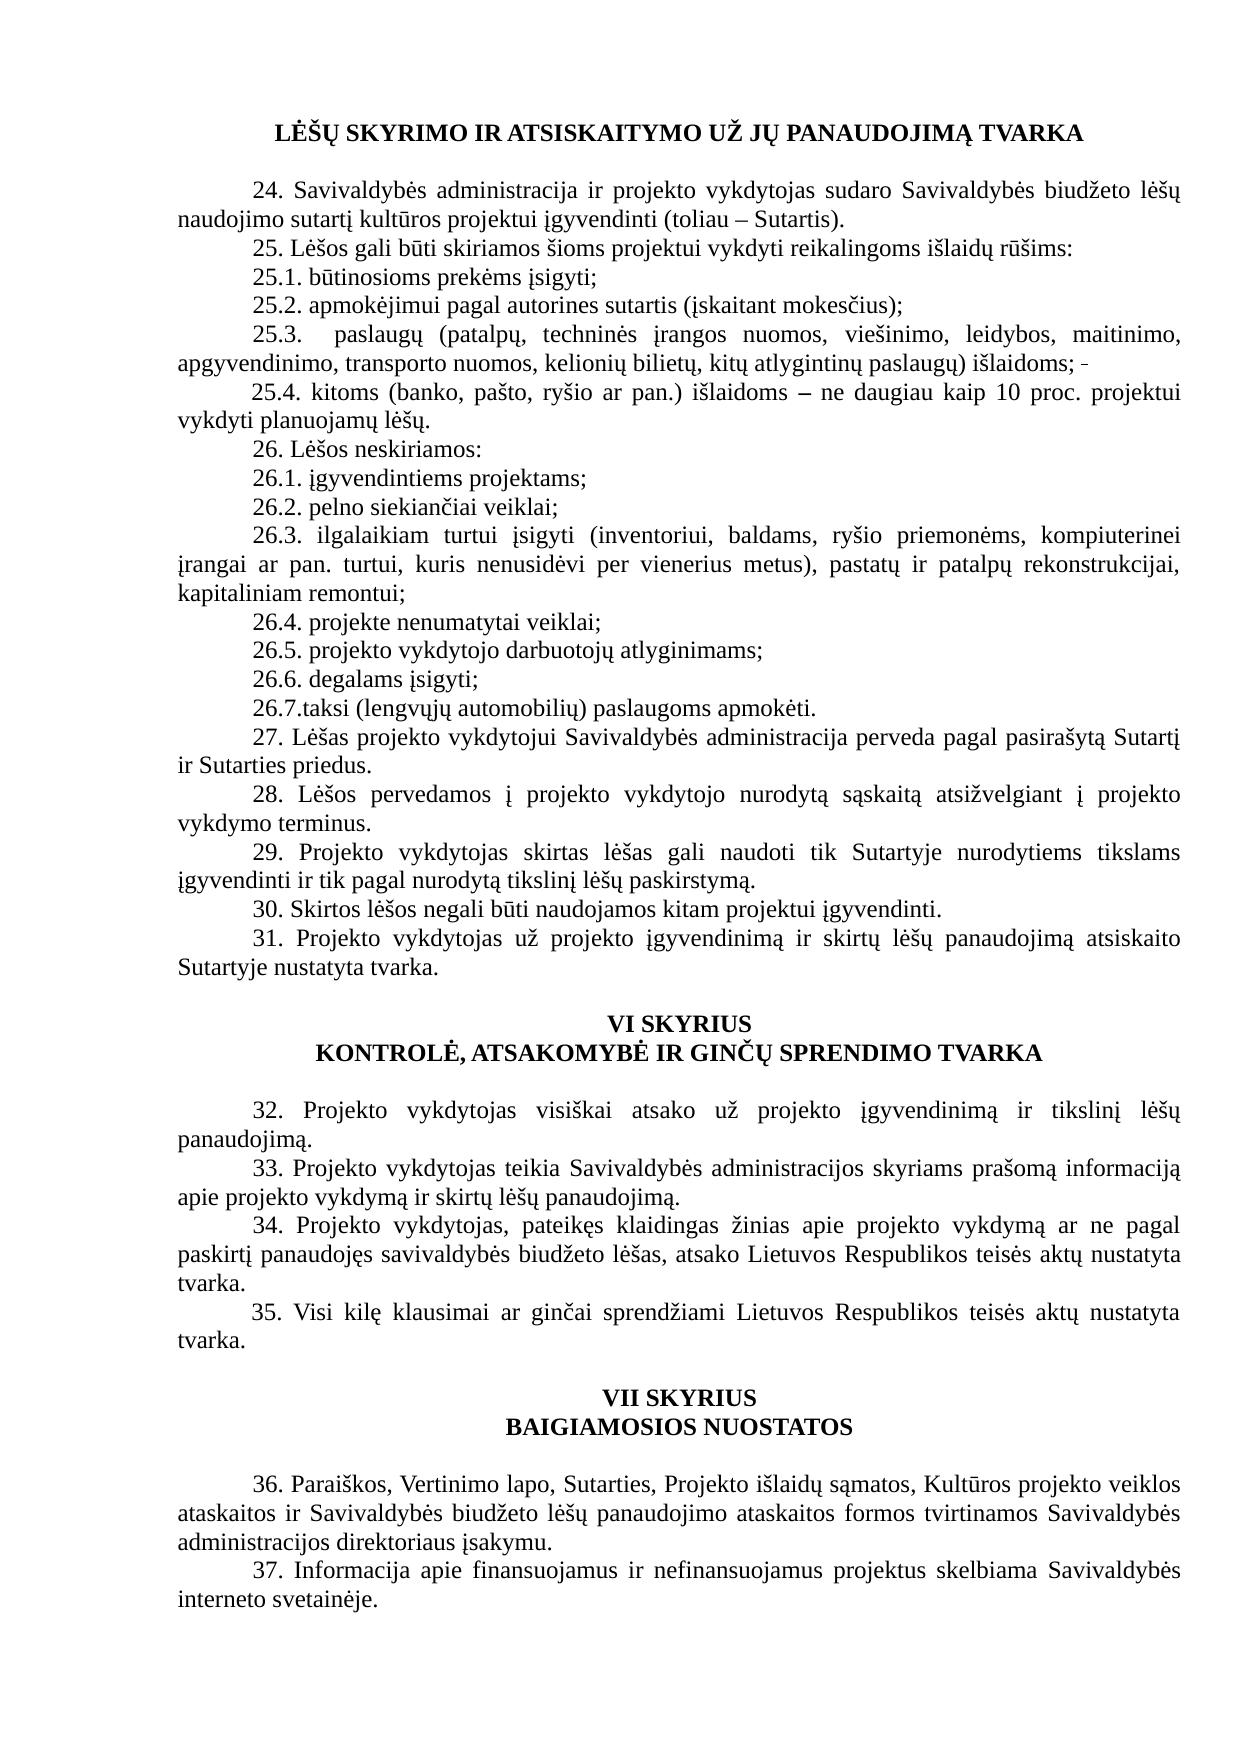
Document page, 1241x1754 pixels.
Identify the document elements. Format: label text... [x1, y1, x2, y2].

text BAIGIAMOSIOS NUOSTATOS [177, 1412, 1181, 1441]
text 27. Lėšas projekto vykdytojui Savivaldybės administracija perveda pagal pasirašytą Sutartį ir Sutarties priedus. [177, 722, 1181, 779]
text 26.3. ilgalaikiam turtui įsigyti (inventoriui, baldams, ryšio priemonėms, kompiuterinei įrangai ar pan. turtui, kuris nenusidėvi per vienerius metus), pastatų ir patalpų rekonstrukcijai, kapitaliniam remontui; [177, 521, 1181, 607]
text 26.2. pelno siekiančiai veiklai; [177, 492, 1181, 521]
text 35. Visi kilę klausimai ar ginčai sprendžiami Lietuvos Respublikos teisės aktų nustatyta tvarka. [177, 1297, 1181, 1354]
text 26.6. degalams įsigyti; [177, 664, 1181, 693]
text 25.4. kitoms (banko, pašto, ryšio ar pan.) išlaidoms – ne daugiau kaip 10 proc. projektui vykdyti planuojamų lėšų. [177, 377, 1181, 434]
text 25.2. apmokėjimui pagal autorines sutartis (įskaitant mokesčius); [177, 291, 1181, 319]
text 31. Projekto vykdytojas už projekto įgyvendinimą ir skirtų lėšų panaudojimą atsiskaito Sutartyje nustatyta tvarka. [177, 923, 1181, 981]
text 29. Projekto vykdytojas skirtas lėšas gali naudoti tik Sutartyje nurodytiems tikslams įgyvendinti ir tik pagal nurodytą tikslinį lėšų paskirstymą. [177, 837, 1181, 894]
text KONTROLĖ, ATSAKOMYBĖ IR GINČŲ SPRENDIMO TVARKA [177, 1038, 1181, 1067]
text 26.5. projekto vykdytojo darbuotojų atlyginimams; [177, 636, 1181, 664]
text 36. Paraiškos, Vertinimo lapo, Sutarties, Projekto išlaidų sąmatos, Kultūros projekto veiklos ataskaitos ir Savivaldybės biudžeto lėšų panaudojimo ataskaitos formos tvirtinamos Savivaldybės administracijos direktoriaus įsakymu. [177, 1469, 1181, 1556]
text VII SKYRIUS [177, 1383, 1181, 1412]
text LĖŠŲ SKYRIMO IR ATSISKAITYMO UŽ JŲ PANAUDOJIMĄ TVARKA [177, 118, 1181, 147]
text 28. Lėšos pervedamos į projekto vykdytojo nurodytą sąskaitą atsižvelgiant į projekto vykdymo terminus. [177, 779, 1181, 837]
text 25.1. būtinosioms prekėms įsigyti; [177, 262, 1181, 291]
text 26.4. projekte nenumatytai veiklai; [177, 607, 1181, 636]
text 25.3. paslaugų (patalpų, techninės įrangos nuomos, viešinimo, leidybos, maitinimo, apgyvendinimo, transporto nuomos, kelionių bilietų, kitų atlygintinų paslaugų) išlaidoms; [177, 319, 1181, 377]
text 33. Projekto vykdytojas teikia Savivaldybės administracijos skyriams prašomą informaciją apie projekto vykdymą ir skirtų lėšų panaudojimą. [177, 1153, 1181, 1211]
text 24. Savivaldybės administracija ir projekto vykdytojas sudaro Savivaldybės biudžeto lėšų naudojimo sutartį kultūros projektui įgyvendinti (toliau – Sutartis). [177, 176, 1181, 233]
text 25. Lėšos gali būti skiriamos šioms projektui vykdyti reikalingoms išlaidų rūšims: [177, 233, 1181, 262]
text 26.1. įgyvendintiems projektams; [177, 463, 1181, 492]
text 26. Lėšos neskiriamos: [177, 434, 1181, 463]
text 32. Projekto vykdytojas visiškai atsako už projekto įgyvendinimą ir tikslinį lėšų panaudojimą. [177, 1096, 1181, 1153]
text 30. Skirtos lėšos negali būti naudojamos kitam projektui įgyvendinti. [177, 894, 1181, 923]
text 26.7.taksi (lengvųjų automobilių) paslaugoms apmokėti. [177, 693, 1181, 722]
text VI SKYRIUS [177, 1009, 1181, 1038]
text 37. Informacija apie finansuojamus ir nefinansuojamus projektus skelbiama Savivaldybės interneto svetainėje. [177, 1556, 1181, 1613]
text 34. Projekto vykdytojas, pateikęs klaidingas žinias apie projekto vykdymą ar ne pagal paskirtį panaudojęs savivaldybės biudžeto lėšas, atsako Lietuvos Respublikos teisės aktų nustatyta tvarka. [177, 1211, 1181, 1297]
